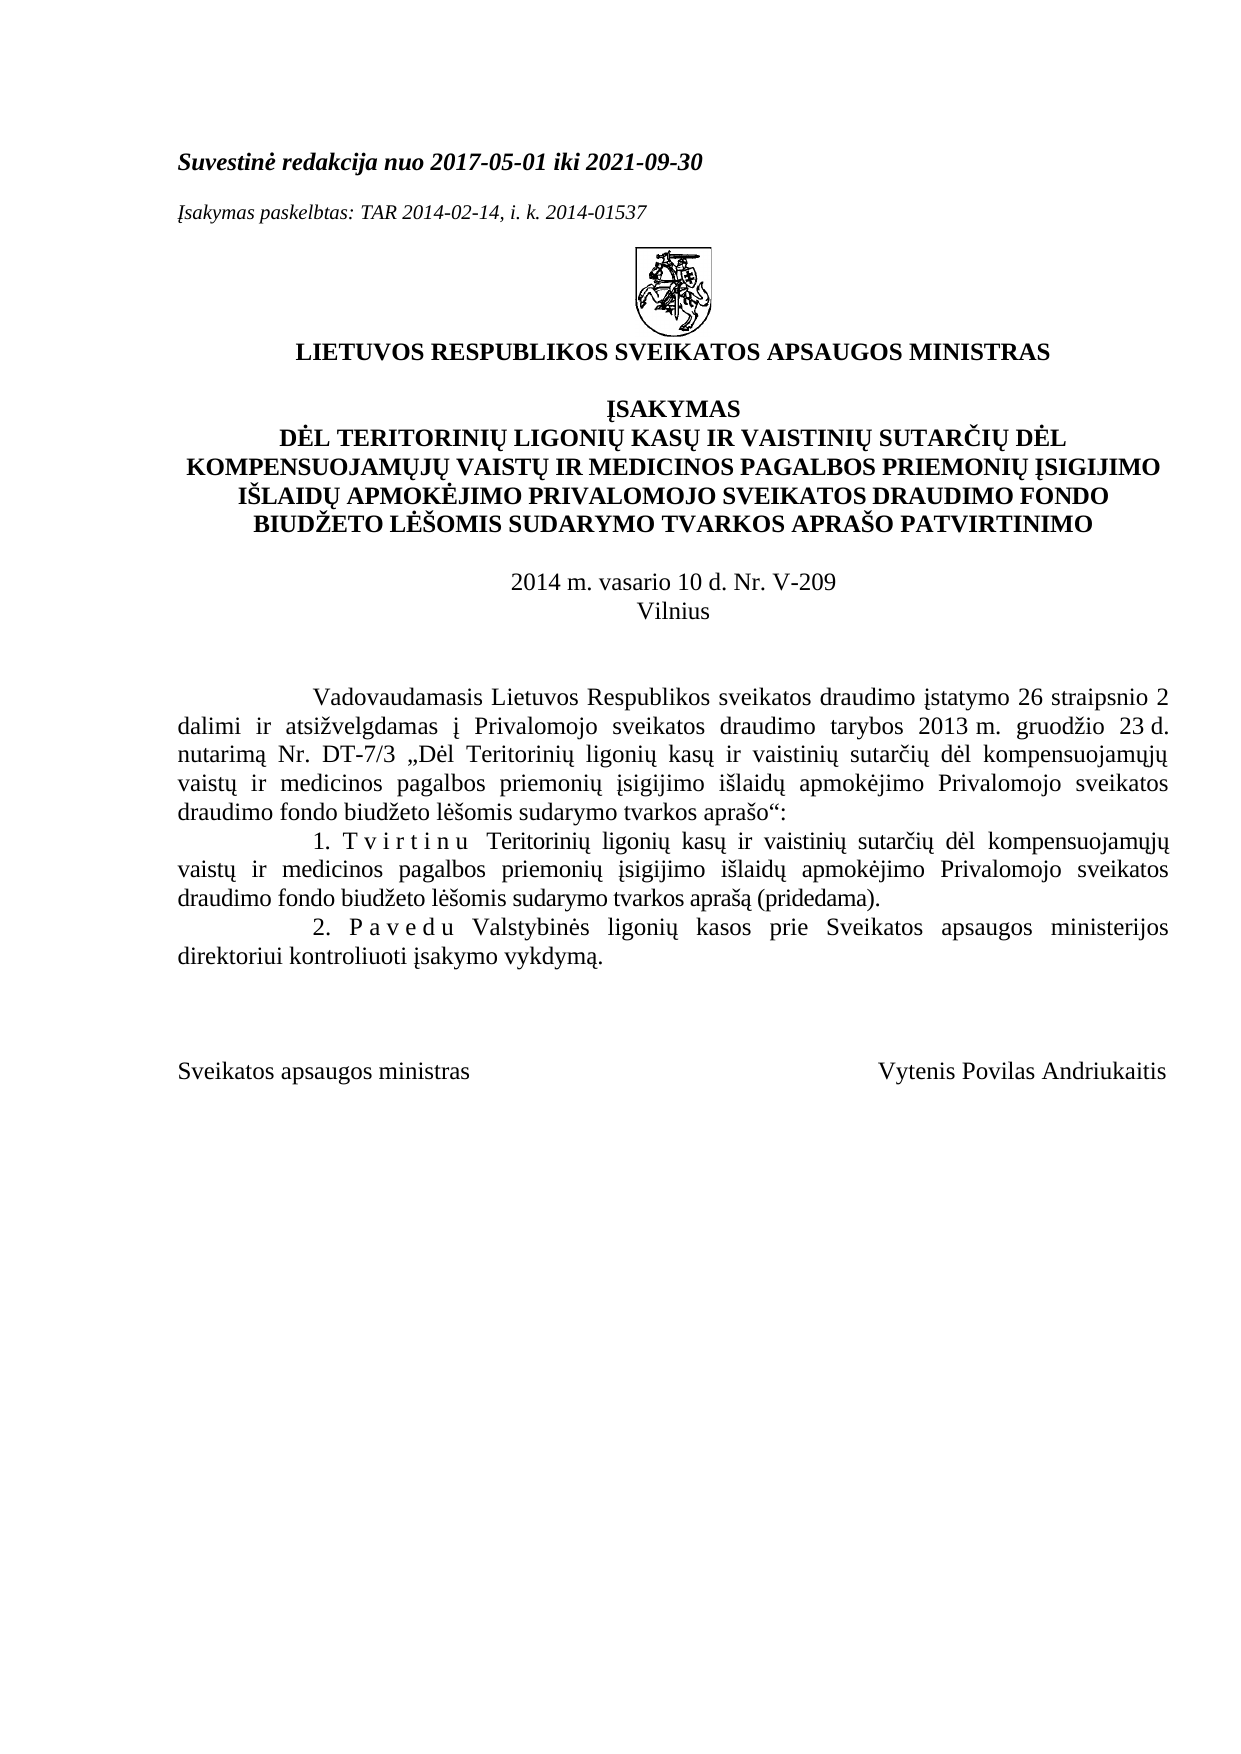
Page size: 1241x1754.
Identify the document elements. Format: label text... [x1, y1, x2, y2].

text ĮSAKYMAS [177, 394, 1169, 423]
text DĖL TERITORINIŲ LIGONIŲ KASŲ IR VAISTINIŲ SUTARČIŲ DĖL KOMPENSUOJAMŲJŲ VAISTŲ IR MEDICINOS PAGALBOS PRIEMONIŲ ĮSIGIJIMO IŠLAIDŲ APMOKĖJIMO PRIVALOMOJO SVEIKATOS DRAUDIMO FONDO BIUDŽETO LĖŠOMIS SUDARYMO TVARKOS APRAŠO PATVIRTINIMO [177, 423, 1169, 538]
text 2014 m. vasario 10 d. Nr. V-209 [177, 567, 1169, 596]
text Įsakymas paskelbtas: TAR 2014-02-14, i. k. 2014-01537 [177, 200, 1169, 224]
text Vadovaudamasis Lietuvos Respublikos sveikatos draudimo įstatymo 26 straipsnio 2 dalimi ir atsižvelgdamas į Privalomojo sveikatos draudimo tarybos 2013 m. gruodžio 23 d. nutarimą Nr. DT-7/3 „Dėl Teritorinių ligonių kasų ir vaistinių sutarčių dėl kompensuojamųjų vaistų ir medicinos pagalbos priemonių įsigijimo išlaidų apmokėjimo Privalomojo sveikatos draudimo fondo biudžeto lėšomis sudarymo tvarkos aprašo“: [177, 682, 1169, 826]
text Sveikatos apsaugos ministras Vytenis Povilas Andriukaitis [177, 1056, 1169, 1084]
text Suvestinė redakcija nuo 2017-05-01 iki 2021-09-30 [177, 147, 1169, 176]
text 2. Pavedu Valstybinės ligonių kasos prie Sveikatos apsaugos ministerijos direktoriui kontroliuoti įsakymo vykdymą. [177, 912, 1169, 969]
text LIETUVOS RESPUBLIKOS SVEIKATOS APSAUGOS MINISTRAS [177, 337, 1169, 366]
text 1. Tvirtinu Teritorinių ligonių kasų ir vaistinių sutarčių dėl kompensuojamųjų vaistų ir medicinos pagalbos priemonių įsigijimo išlaidų apmokėjimo Privalomojo sveikatos draudimo fondo biudžeto lėšomis sudarymo tvarkos aprašą (pridedama). [177, 826, 1169, 912]
text Vilnius [177, 596, 1169, 624]
